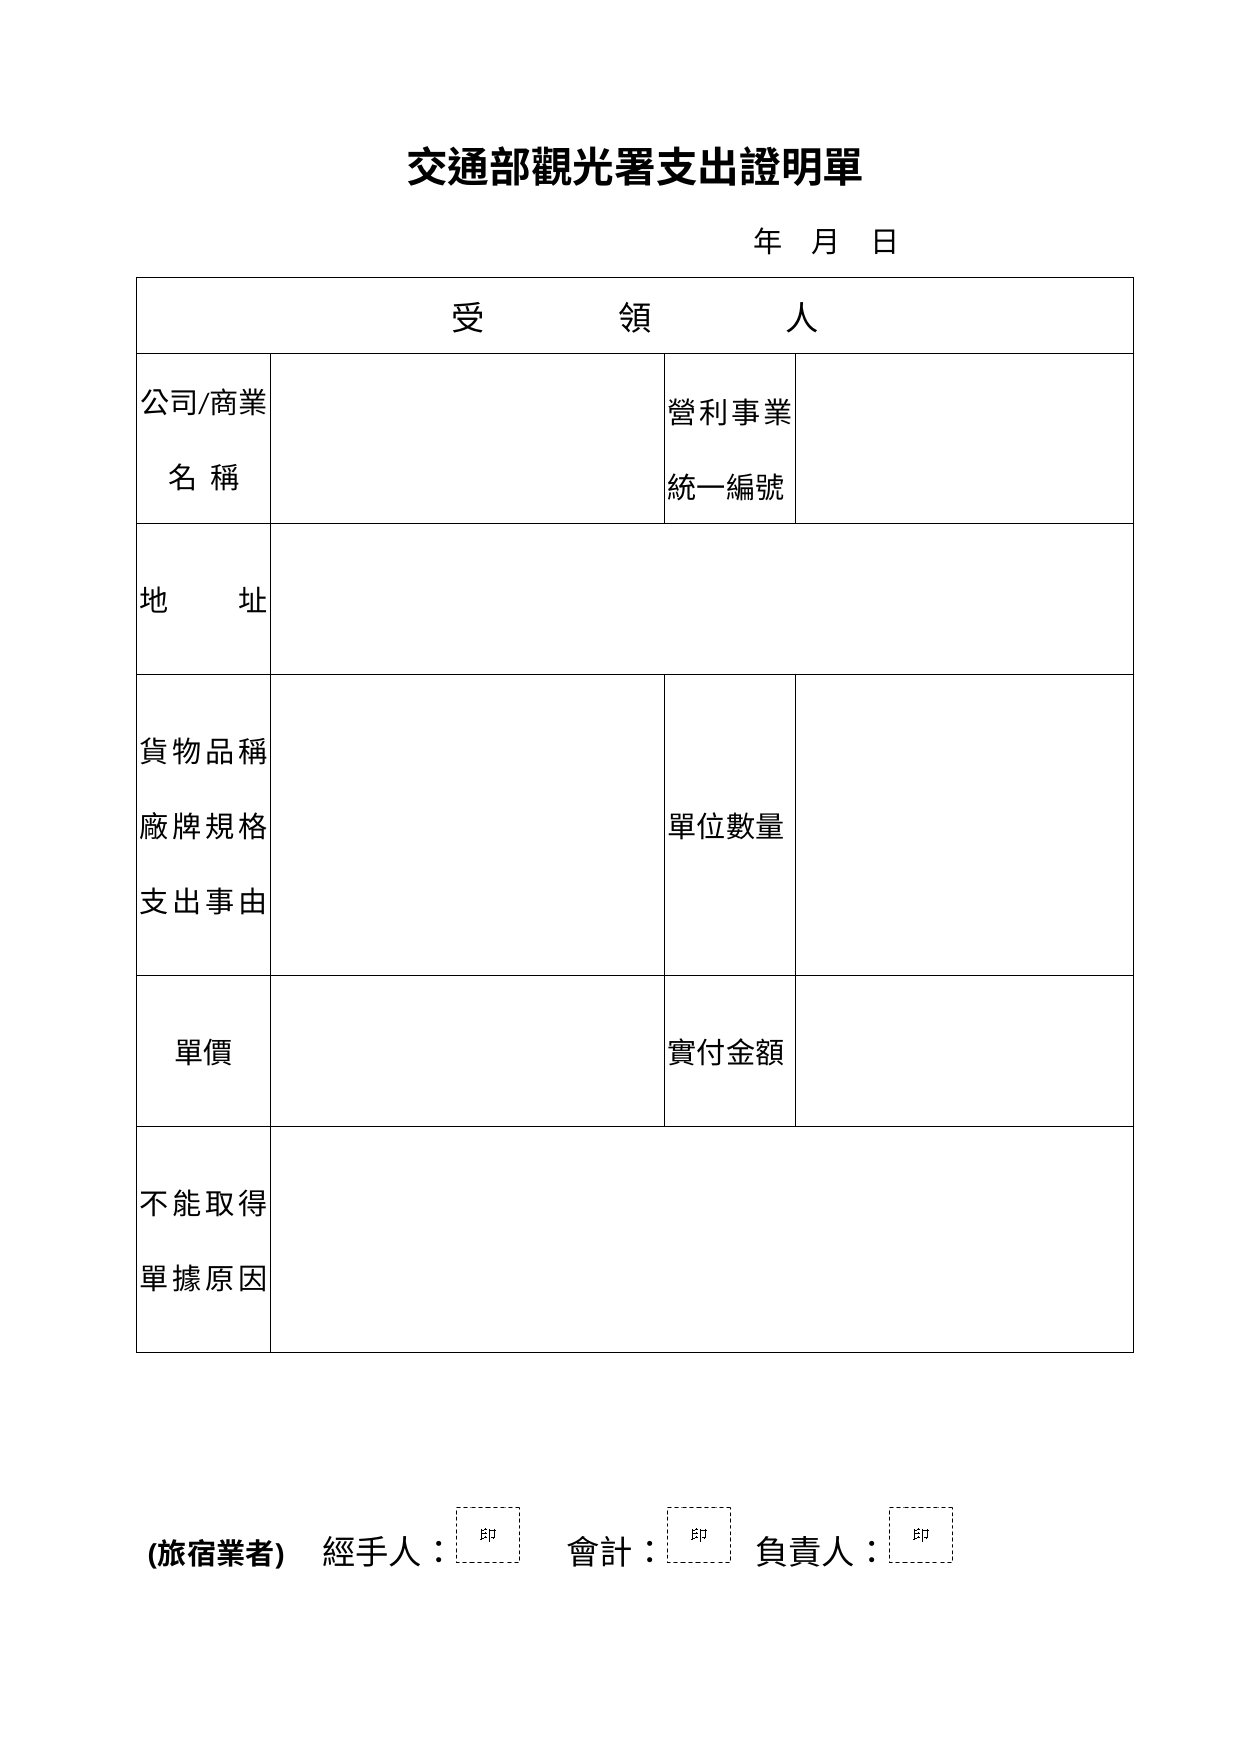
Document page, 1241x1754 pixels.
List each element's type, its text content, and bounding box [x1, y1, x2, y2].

text 年 月 日 [148, 202, 1137, 277]
table_cell [271, 1127, 1133, 1352]
text (旅宿業者) 經手人： 會計： 負責人： [148, 1503, 1122, 1578]
table_cell [271, 976, 664, 1126]
table_cell 營利事業統一編號 [665, 354, 795, 523]
table_cell 貨物品稱廠牌規格支出事由 [137, 675, 270, 975]
table_cell 實付金額 [665, 976, 795, 1126]
table_cell [271, 524, 1133, 674]
table_cell [796, 354, 1133, 523]
picture [455, 1507, 522, 1564]
table_cell [271, 354, 664, 523]
table_cell [796, 976, 1133, 1126]
table_cell 地 址 [137, 524, 270, 674]
picture [888, 1507, 954, 1564]
table_cell 單位數量 [665, 675, 795, 975]
table_cell 不能取得 單據原因 [137, 1127, 270, 1352]
table_cell 單價 [137, 976, 270, 1126]
table_cell [796, 675, 1133, 975]
picture [666, 1507, 733, 1564]
table_cell 公司/商業 名 稱 [137, 354, 270, 523]
text 交通部觀光署支出證明單 [148, 127, 1122, 202]
table_header 受 領 人 [137, 278, 1133, 353]
table_cell [271, 675, 664, 975]
